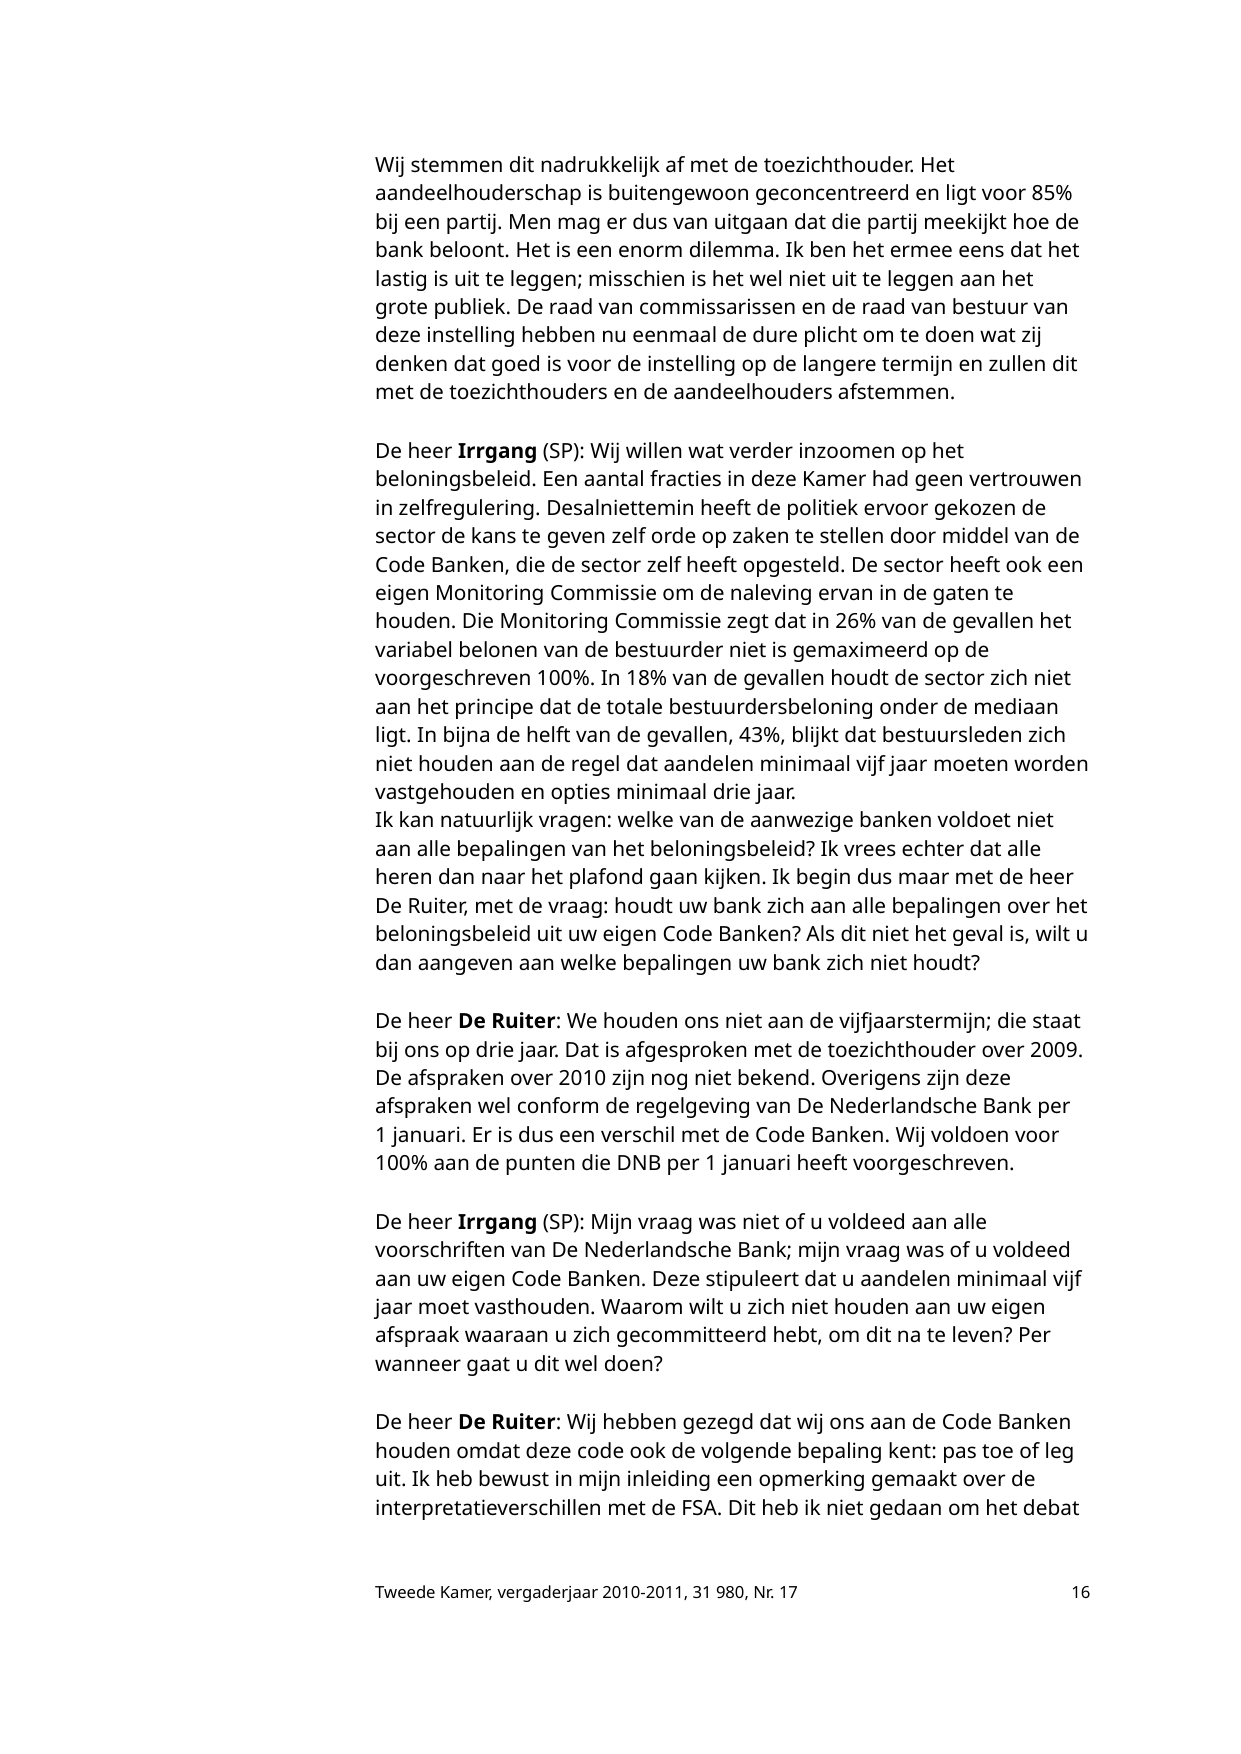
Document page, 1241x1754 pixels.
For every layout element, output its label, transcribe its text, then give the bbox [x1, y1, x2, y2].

text De heer De Ruiter: We houden ons niet aan de vijfjaarstermijn; die staat bij ons op drie jaar. Dat is afgesproken met de toezichthouder over 2009. De afspraken over 2010 zijn nog niet bekend. Overigens zijn deze afspraken wel conform de regelgeving van De Nederlandsche Bank per 1 januari. Er is dus een verschil met de Code Banken. Wij voldoen voor 100% aan de punten die DNB per 1 januari heeft voorgeschreven. [375, 1006, 1090, 1177]
text De heer Irrgang (SP): Mijn vraag was niet of u voldeed aan alle voorschriften van De Nederlandsche Bank; mijn vraag was of u voldeed aan uw eigen Code Banken. Deze stipuleert dat u aandelen minimaal vijf jaar moet vasthouden. Waarom wilt u zich niet houden aan uw eigen afspraak waaraan u zich gecommitteerd hebt, om dit na te leven? Per wanneer gaat u dit wel doen? [375, 1207, 1090, 1377]
text Ik kan natuurlijk vragen: welke van de aanwezige banken voldoet niet aan alle bepalingen van het beloningsbeleid? Ik vrees echter dat alle heren dan naar het plafond gaan kijken. Ik begin dus maar met de heer De Ruiter, met de vraag: houdt uw bank zich aan alle bepalingen over het beloningsbeleid uit uw eigen Code Banken? Als dit niet het geval is, wilt u dan aangeven aan welke bepalingen uw bank zich niet houdt? [375, 806, 1090, 976]
text De heer De Ruiter: Wij hebben gezegd dat wij ons aan de Code Banken houden omdat deze code ook de volgende bepaling kent: pas toe of leg uit. Ik heb bewust in mijn inleiding een opmerking gemaakt over de interpretatieverschillen met de FSA. Dit heb ik niet gedaan om het debat [375, 1407, 1090, 1521]
text De heer Irrgang (SP): Wij willen wat verder inzoomen op het beloningsbeleid. Een aantal fracties in deze Kamer had geen vertrouwen in zelfregulering. Desalniettemin heeft de politiek ervoor gekozen de sector de kans te geven zelf orde op zaken te stellen door middel van de Code Banken, die de sector zelf heeft opgesteld. De sector heeft ook een eigen Monitoring Commissie om de naleving ervan in de gaten te houden. Die Monitoring Commissie zegt dat in 26% van de gevallen het variabel belonen van de bestuurder niet is gemaximeerd op de voorgeschreven 100%. In 18% van de gevallen houdt de sector zich niet aan het principe dat de totale bestuurdersbeloning onder de mediaan ligt. In bijna de helft van de gevallen, 43%, blijkt dat bestuursleden zich niet houden aan de regel dat aandelen minimaal vijf jaar moeten worden vastgehouden en opties minimaal drie jaar. [375, 436, 1090, 806]
text Wij stemmen dit nadrukkelijk af met de toezichthouder. Het aandeelhouderschap is buitengewoon geconcentreerd en ligt voor 85% bij een partij. Men mag er dus van uitgaan dat die partij meekijkt hoe de bank beloont. Het is een enorm dilemma. Ik ben het ermee eens dat het lastig is uit te leggen; misschien is het wel niet uit te leggen aan het grote publiek. De raad van commissarissen en de raad van bestuur van deze instelling hebben nu eenmaal de dure plicht om te doen wat zij denken dat goed is voor de instelling op de langere termijn en zullen dit met de toezichthouders en de aandeelhouders afstemmen. [375, 150, 1090, 406]
